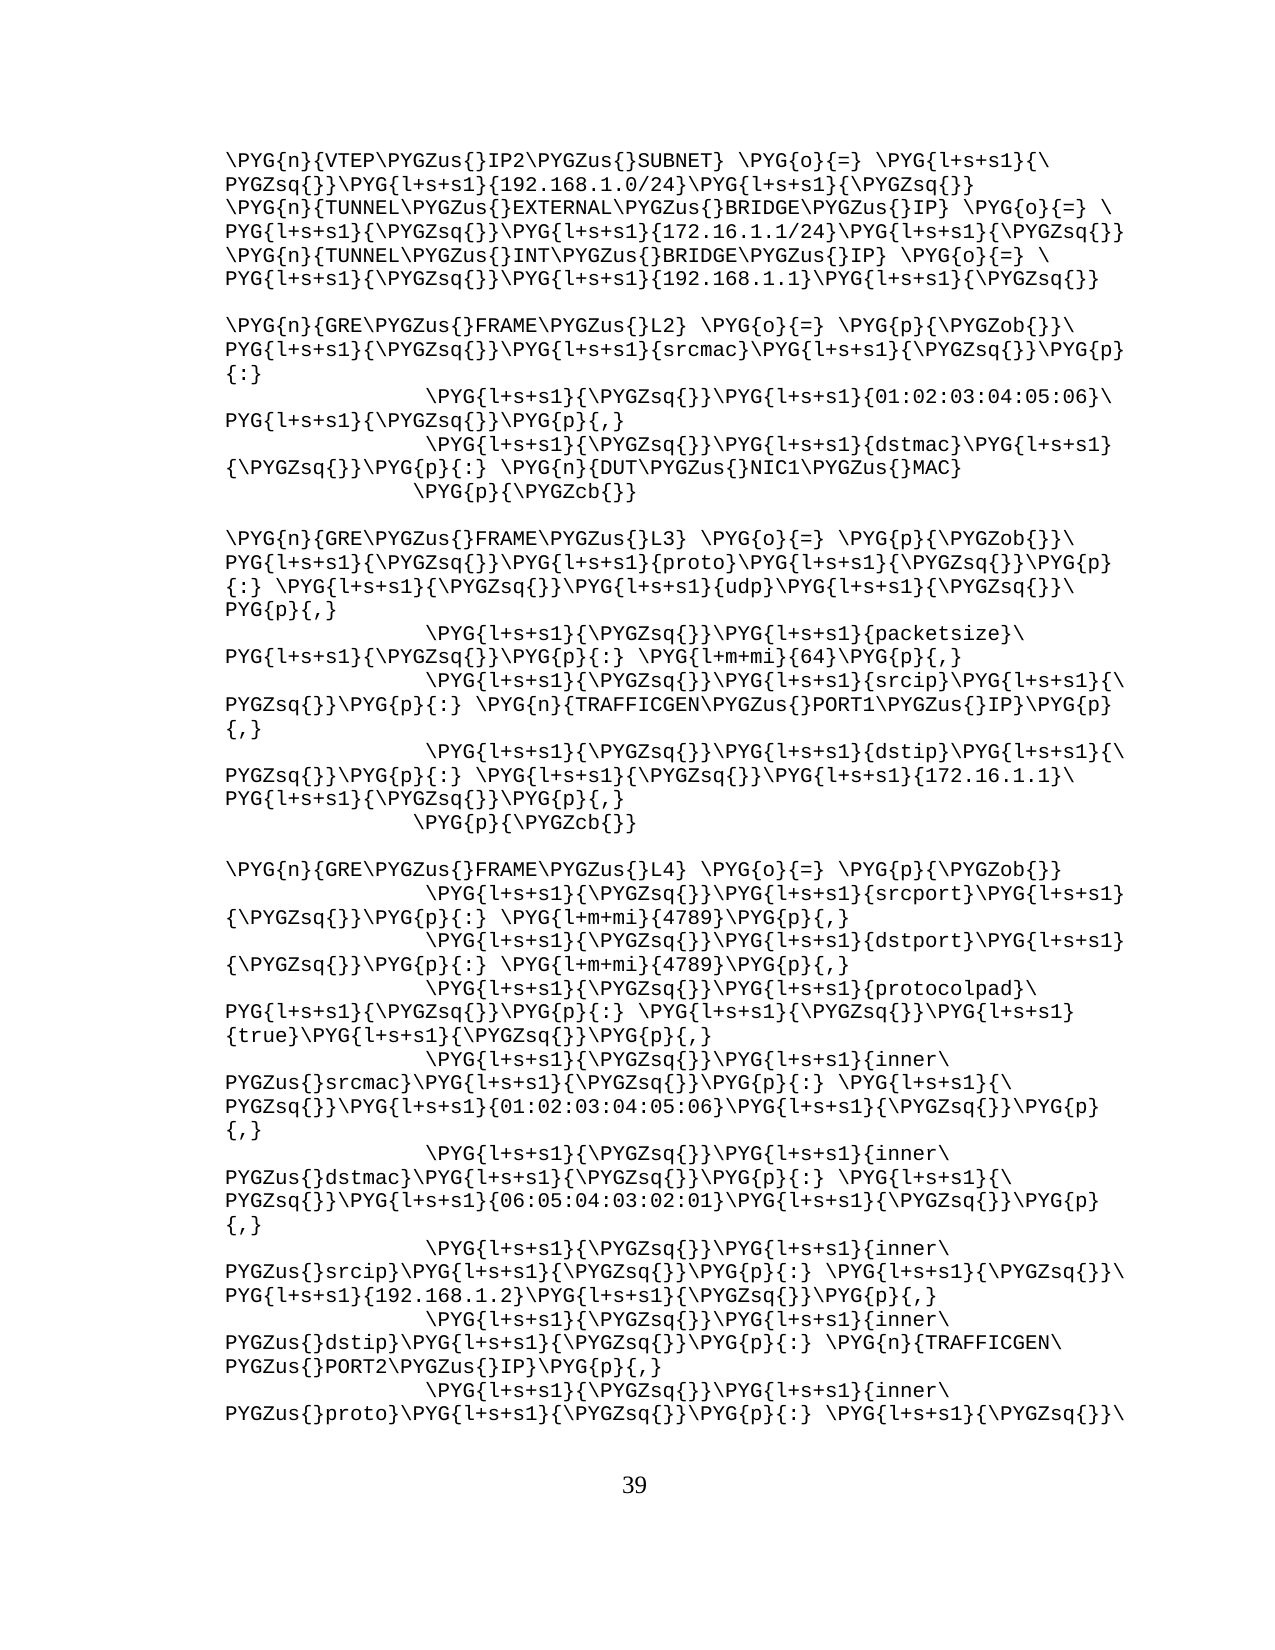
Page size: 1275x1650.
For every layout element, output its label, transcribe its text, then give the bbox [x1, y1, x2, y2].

text \PYG{l+s+s1}{\PYGZsq{}}\PYG{l+s+s1}{dstmac}\PYG{l+s+s1}{\PYGZsq{}}\PYG{p}{:} \PYG{n}{DUT\PYGZus{}NIC1\PYGZus{}MAC} [225, 434, 1125, 481]
text \PYG{l+s+s1}{\PYGZsq{}}\PYG{l+s+s1}{inner\PYGZus{}srcip}\PYG{l+s+s1}{\PYGZsq{}}\PYG{p}{:} \PYG{l+s+s1}{\PYGZsq{}}\PYG{l+s+s1}{192.168.1.2}\PYG{l+s+s1}{\PYGZsq{}}\PYG{p}{,} [225, 1238, 1125, 1309]
text \PYG{l+s+s1}{\PYGZsq{}}\PYG{l+s+s1}{srcport}\PYG{l+s+s1}{\PYGZsq{}}\PYG{p}{:} \PYG{l+m+mi}{4789}\PYG{p}{,} [225, 883, 1125, 930]
text \PYG{p}{\PYGZcb{}} [225, 812, 1125, 836]
text \PYG{l+s+s1}{\PYGZsq{}}\PYG{l+s+s1}{01:02:03:04:05:06}\PYG{l+s+s1}{\PYGZsq{}}\PYG{p}{,} [225, 386, 1125, 434]
text \PYG{l+s+s1}{\PYGZsq{}}\PYG{l+s+s1}{dstip}\PYG{l+s+s1}{\PYGZsq{}}\PYG{p}{:} \PYG{l+s+s1}{\PYGZsq{}}\PYG{l+s+s1}{172.16.1.1}\PYG{l+s+s1}{\PYGZsq{}}\PYG{p}{,} [225, 741, 1125, 812]
text \PYG{l+s+s1}{\PYGZsq{}}\PYG{l+s+s1}{dstport}\PYG{l+s+s1}{\PYGZsq{}}\PYG{p}{:} \PYG{l+m+mi}{4789}\PYG{p}{,} [225, 930, 1125, 978]
text \PYG{n}{GRE\PYGZus{}FRAME\PYGZus{}L3} \PYG{o}{=} \PYG{p}{\PYGZob{}}\PYG{l+s+s1}{\PYGZsq{}}\PYG{l+s+s1}{proto}\PYG{l+s+s1}{\PYGZsq{}}\PYG{p}{:} \PYG{l+s+s1}{\PYGZsq{}}\PYG{l+s+s1}{udp}\PYG{l+s+s1}{\PYGZsq{}}\PYG{p}{,} [225, 528, 1125, 623]
text \PYG{l+s+s1}{\PYGZsq{}}\PYG{l+s+s1}{protocolpad}\PYG{l+s+s1}{\PYGZsq{}}\PYG{p}{:} \PYG{l+s+s1}{\PYGZsq{}}\PYG{l+s+s1}{true}\PYG{l+s+s1}{\PYGZsq{}}\PYG{p}{,} [225, 978, 1125, 1048]
text \PYG{l+s+s1}{\PYGZsq{}}\PYG{l+s+s1}{inner\PYGZus{}proto}\PYG{l+s+s1}{\PYGZsq{}}\PYG{p}{:} \PYG{l+s+s1}{\PYGZsq{}}\ [225, 1379, 1125, 1427]
text \PYG{l+s+s1}{\PYGZsq{}}\PYG{l+s+s1}{inner\PYGZus{}dstmac}\PYG{l+s+s1}{\PYGZsq{}}\PYG{p}{:} \PYG{l+s+s1}{\PYGZsq{}}\PYG{l+s+s1}{06:05:04:03:02:01}\PYG{l+s+s1}{\PYGZsq{}}\PYG{p}{,} [225, 1143, 1125, 1238]
text \PYG{n}{TUNNEL\PYGZus{}INT\PYGZus{}BRIDGE\PYGZus{}IP} \PYG{o}{=} \PYG{l+s+s1}{\PYGZsq{}}\PYG{l+s+s1}{192.168.1.1}\PYG{l+s+s1}{\PYGZsq{}} [225, 244, 1125, 292]
text \PYG{n}{TUNNEL\PYGZus{}EXTERNAL\PYGZus{}BRIDGE\PYGZus{}IP} \PYG{o}{=} \PYG{l+s+s1}{\PYGZsq{}}\PYG{l+s+s1}{172.16.1.1/24}\PYG{l+s+s1}{\PYGZsq{}} [225, 197, 1125, 244]
text \PYG{n}{GRE\PYGZus{}FRAME\PYGZus{}L2} \PYG{o}{=} \PYG{p}{\PYGZob{}}\PYG{l+s+s1}{\PYGZsq{}}\PYG{l+s+s1}{srcmac}\PYG{l+s+s1}{\PYGZsq{}}\PYG{p}{:} [225, 316, 1125, 386]
text \PYG{p}{\PYGZcb{}} [225, 481, 1125, 505]
text \PYG{l+s+s1}{\PYGZsq{}}\PYG{l+s+s1}{packetsize}\PYG{l+s+s1}{\PYGZsq{}}\PYG{p}{:} \PYG{l+m+mi}{64}\PYG{p}{,} [225, 623, 1125, 670]
text \PYG{l+s+s1}{\PYGZsq{}}\PYG{l+s+s1}{srcip}\PYG{l+s+s1}{\PYGZsq{}}\PYG{p}{:} \PYG{n}{TRAFFICGEN\PYGZus{}PORT1\PYGZus{}IP}\PYG{p}{,} [225, 670, 1125, 741]
text \PYG{n}{GRE\PYGZus{}FRAME\PYGZus{}L4} \PYG{o}{=} \PYG{p}{\PYGZob{}} [225, 859, 1125, 883]
text \PYG{l+s+s1}{\PYGZsq{}}\PYG{l+s+s1}{inner\PYGZus{}dstip}\PYG{l+s+s1}{\PYGZsq{}}\PYG{p}{:} \PYG{n}{TRAFFICGEN\PYGZus{}PORT2\PYGZus{}IP}\PYG{p}{,} [225, 1309, 1125, 1379]
text \PYG{n}{VTEP\PYGZus{}IP2\PYGZus{}SUBNET} \PYG{o}{=} \PYG{l+s+s1}{\PYGZsq{}}\PYG{l+s+s1}{192.168.1.0/24}\PYG{l+s+s1}{\PYGZsq{}} [225, 150, 1125, 197]
text \PYG{l+s+s1}{\PYGZsq{}}\PYG{l+s+s1}{inner\PYGZus{}srcmac}\PYG{l+s+s1}{\PYGZsq{}}\PYG{p}{:} \PYG{l+s+s1}{\PYGZsq{}}\PYG{l+s+s1}{01:02:03:04:05:06}\PYG{l+s+s1}{\PYGZsq{}}\PYG{p}{,} [225, 1048, 1125, 1143]
